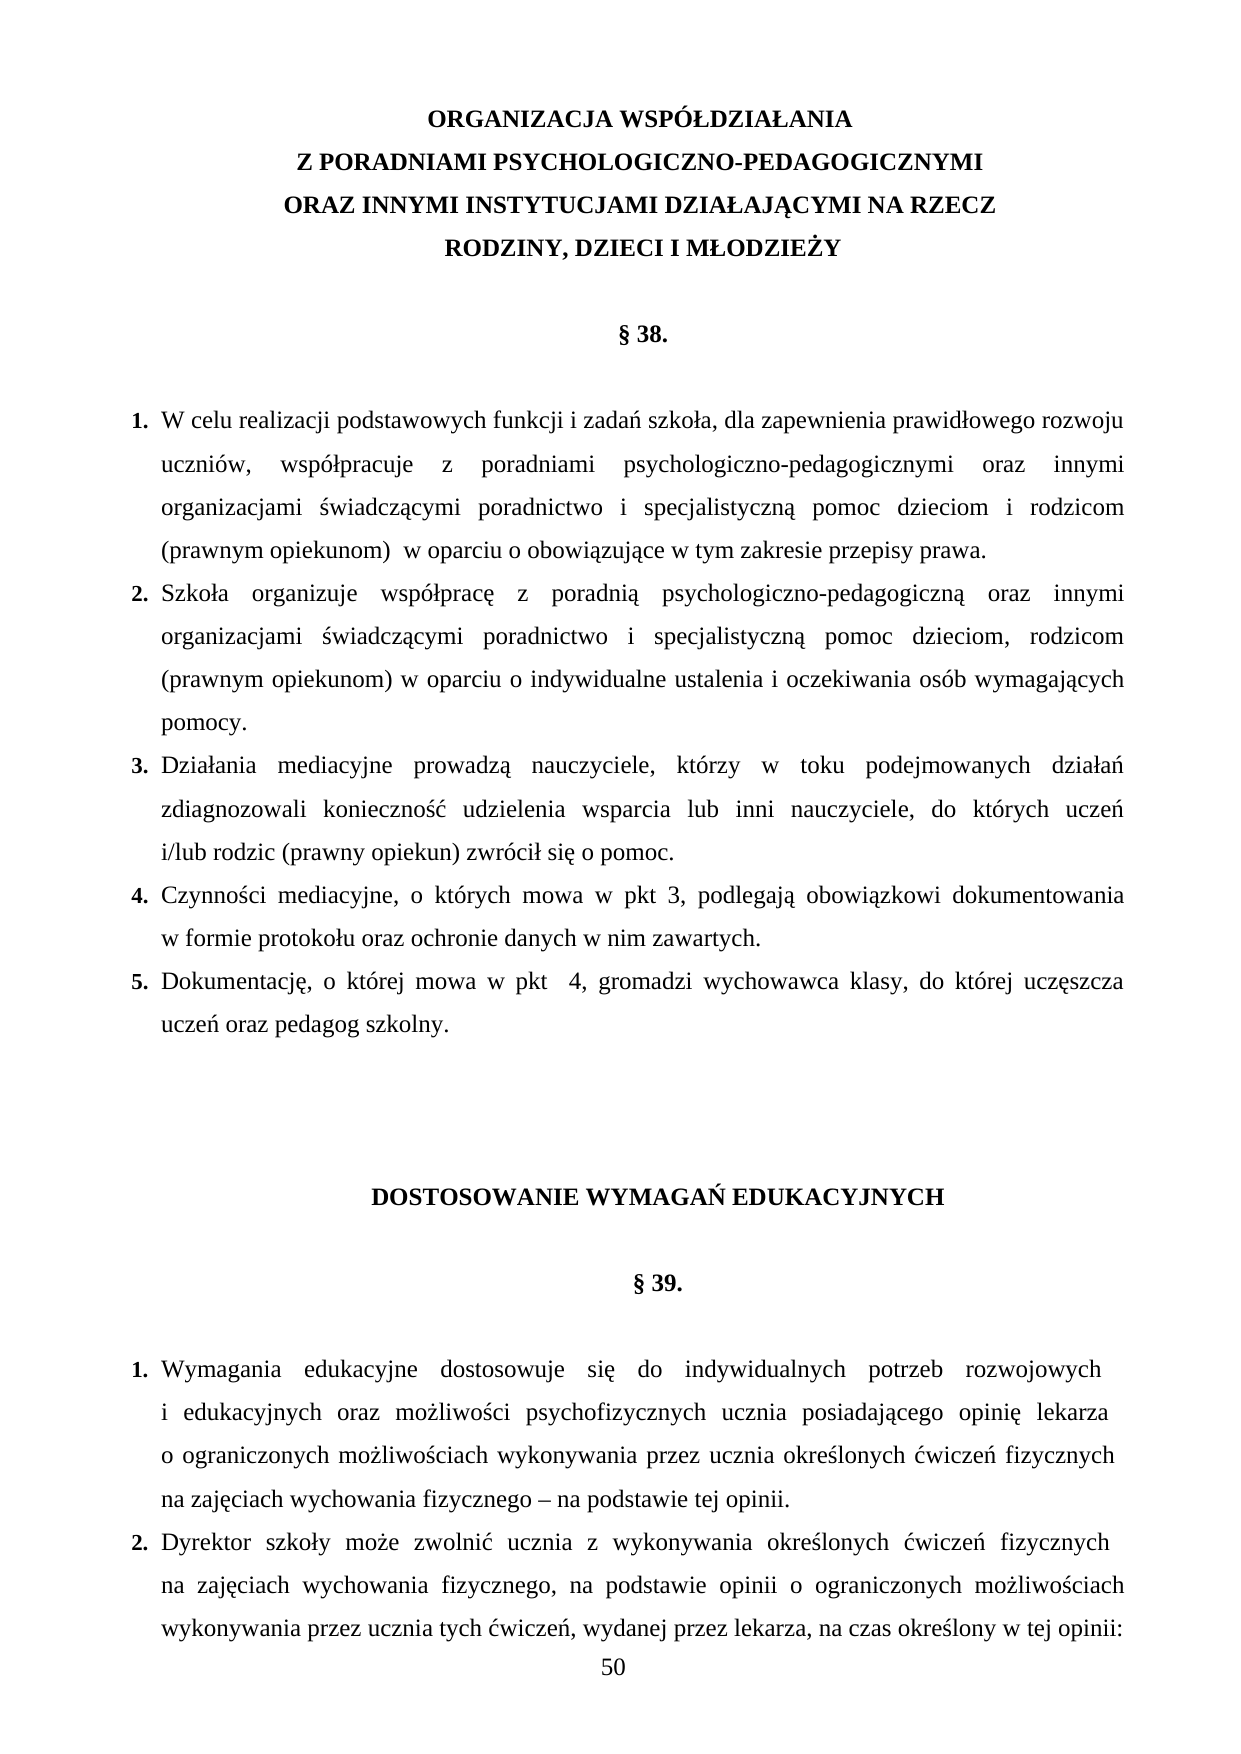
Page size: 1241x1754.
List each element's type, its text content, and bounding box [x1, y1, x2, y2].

text ORGANIZACJA WSPÓŁDZIAŁANIA Z PORADNIAMI PSYCHOLOGICZNO-PEDAGOGICZNYMI ORAZ INNYMI INSTYTUCJAMI DZIAŁAJĄCYMI NA RZECZ RODZINY, DZIECI I MŁODZIEŻY [161, 104, 1125, 262]
list Wymagania edukacyjne dostosowuje się do indywidualnych potrzeb rozwojowych i edukacyjnych oraz możliwości psychofizycznych ucznia posiadającego opinię lekarza o ograniczonych możliwościach wykonywania przez ucznia określonych ćwiczeń fizycznych na zajęciach wychowania fizycznego – na podstawie tej opinii. [131, 1354, 1125, 1512]
list W celu realizacji podstawowych funkcji i zadań szkoła, dla zapewnienia prawidłowego rozwoju uczniów, współpracuje z poradniami psychologiczno-pedagogicznymi oraz innymi organizacjami świadczącymi poradnictwo i specjalistyczną pomoc dzieciom i rodzicom (prawnym opiekunom) w oparciu o obowiązujące w tym zakresie przepisy prawa. [131, 406, 1125, 564]
text § 39. [190, 1268, 1125, 1297]
list Czynności mediacyjne, o których mowa w pkt 3, podlegają obowiązkowi dokumentowania w formie protokołu oraz ochronie danych w nim zawartych. [131, 880, 1125, 952]
list Dokumentację, o której mowa w pkt 4, gromadzi wychowawca klasy, do której uczęszcza uczeń oraz pedagog szkolny. [131, 966, 1125, 1038]
text § 38. [161, 319, 1125, 348]
list Dyrektor szkoły może zwolnić ucznia z wykonywania określonych ćwiczeń fizycznych na zajęciach wychowania fizycznego, na podstawie opinii o ograniczonych możliwościach wykonywania przez ucznia tych ćwiczeń, wydanej przez lekarza, na czas określony w tej opinii: [131, 1527, 1125, 1642]
list Szkoła organizuje współpracę z poradnią psychologiczno-pedagogiczną oraz innymi organizacjami świadczącymi poradnictwo i specjalistyczną pomoc dzieciom, rodzicom (prawnym opiekunom) w oparciu o indywidualne ustalenia i oczekiwania osób wymagających pomocy. [131, 578, 1125, 736]
list Działania mediacyjne prowadzą nauczyciele, którzy w toku podejmowanych działań zdiagnozowali konieczność udzielenia wsparcia lub inni nauczyciele, do których uczeń i/lub rodzic (prawny opiekun) zwrócił się o pomoc. [131, 751, 1125, 866]
text DOSTOSOWANIE WYMAGAŃ EDUKACYJNYCH [190, 1182, 1125, 1211]
